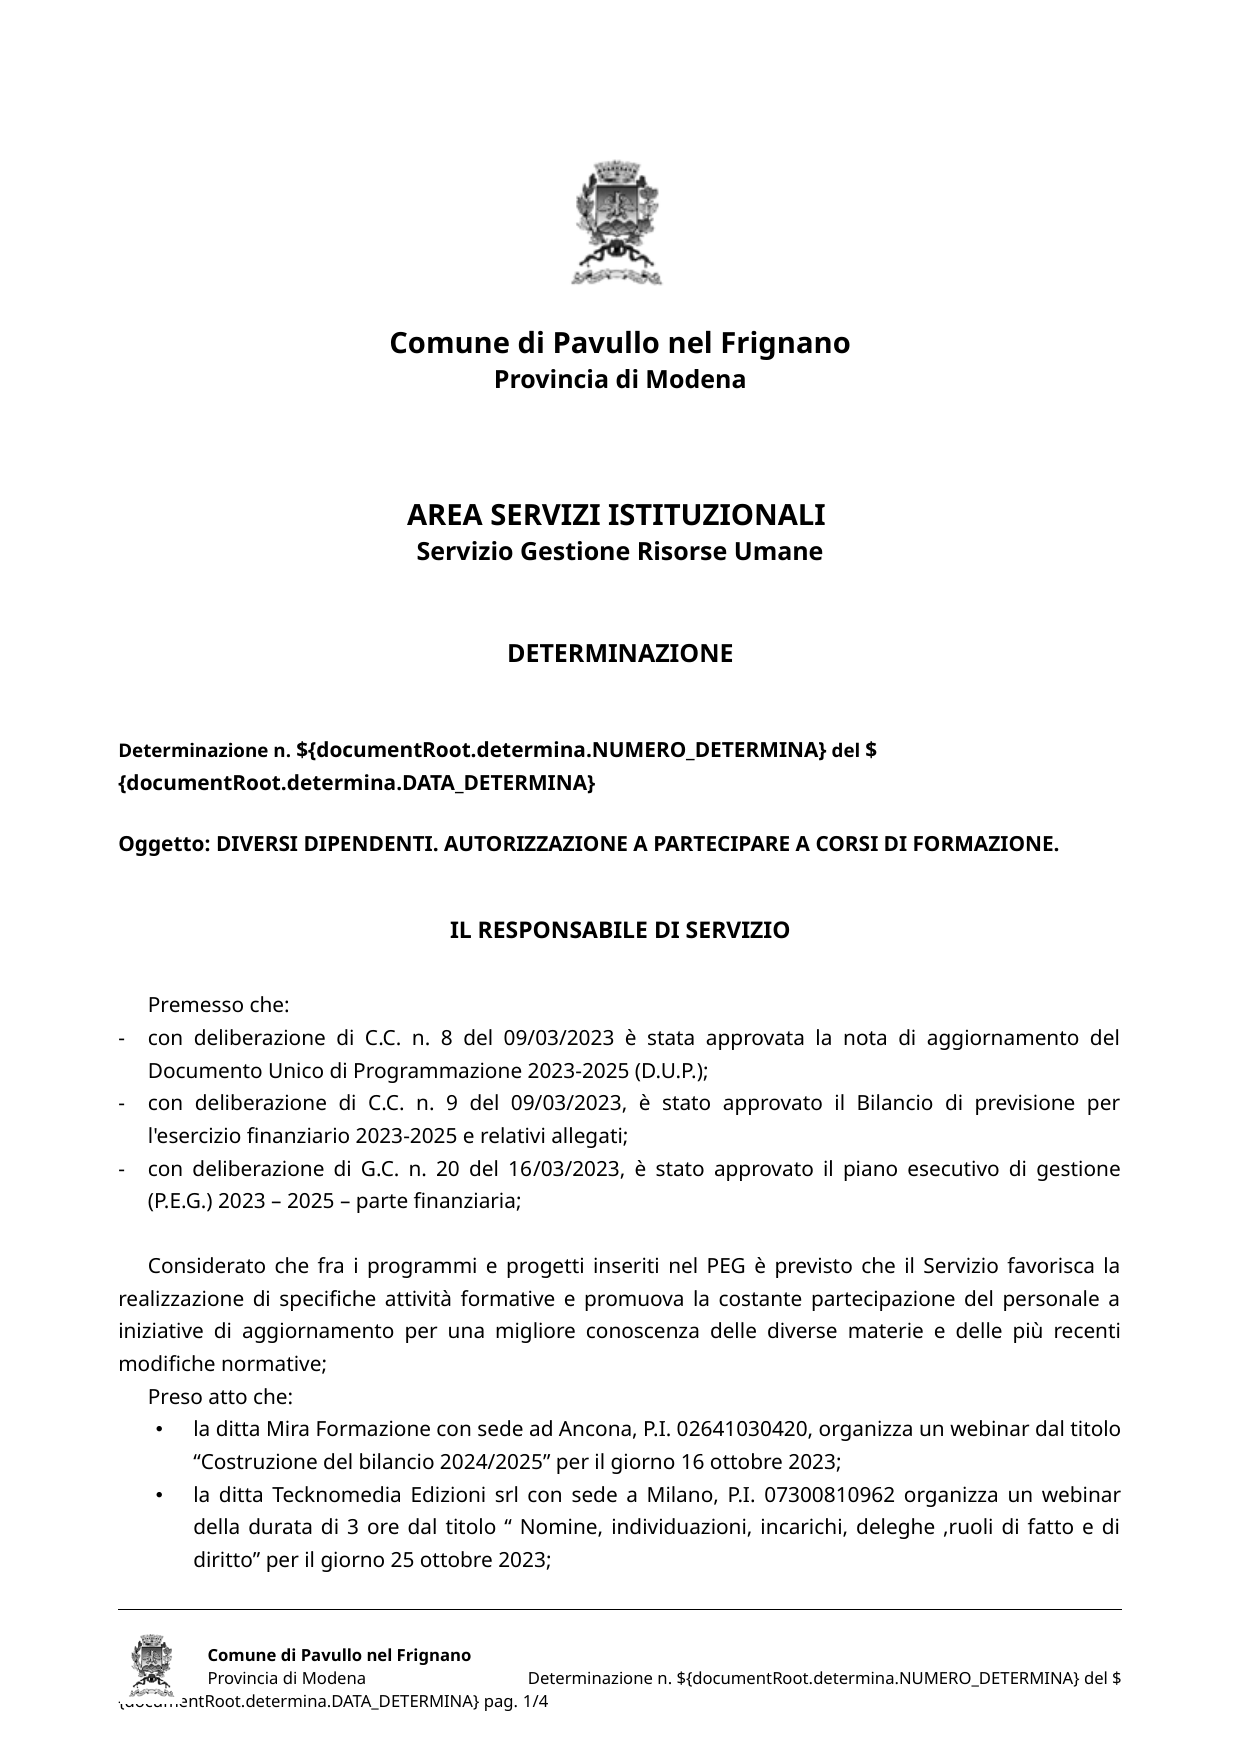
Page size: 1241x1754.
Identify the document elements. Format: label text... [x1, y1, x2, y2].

text Determinazione n. ${documentRoot.determina.NUMERO_DETERMINA} del ${documentRoot.determina.DATA_DETERMINA} [118, 735, 1122, 796]
text Preso atto che: [118, 1382, 1122, 1410]
picture [546, 152, 695, 289]
text Servizio Gestione Risorse Umane [118, 533, 1122, 568]
text Considerato che fra i programmi e progetti inseriti nel PEG è previsto che il Servizio favorisca la realizzazione di specifiche attività formative e promuova la costante partecipazione del personale a iniziative di aggiornamento per una migliore conoscenza delle diverse materie e delle più recenti modifiche normative; [118, 1251, 1122, 1378]
list la ditta Mira Formazione con sede ad Ancona, P.I. 02641030420, organizza un webinar dal titolo “Costruzione del bilancio 2024/2025” per il giorno 16 ottobre 2023; [156, 1414, 1122, 1476]
picture [120, 1631, 183, 1704]
list con deliberazione di C.C. n. 8 del 09/03/2023 è stata approvata la nota di aggiornamento del Documento Unico di Programmazione 2023-2025 (D.U.P.); [118, 1023, 1122, 1084]
text DETERMINAZIONE [118, 636, 1122, 670]
list la ditta Tecknomedia Edizioni srl con sede a Milano, P.I. 07300810962 organizza un webinar della durata di 3 ore dal titolo “ Nomine, individuazioni, incarichi, deleghe ,ruoli di fatto e di diritto” per il giorno 25 ottobre 2023; [156, 1480, 1122, 1573]
text Premesso che: [118, 991, 1122, 1019]
text AREA SERVIZI ISTITUZIONALI [118, 494, 1122, 533]
text IL RESPONSABILE DI SERVIZIO [118, 914, 1122, 946]
list con deliberazione di C.C. n. 9 del 09/03/2023, è stato approvato il Bilancio di previsione per l'esercizio finanziario 2023-2025 e relativi allegati; [118, 1088, 1122, 1149]
text Oggetto: DIVERSI DIPENDENTI. AUTORIZZAZIONE A PARTECIPARE A CORSI DI FORMAZIONE. [118, 829, 1122, 857]
list con deliberazione di G.C. n. 20 del 16/03/2023, è stato approvato il piano esecutivo di gestione (P.E.G.) 2023 – 2025 – parte finanziaria; [118, 1154, 1122, 1215]
